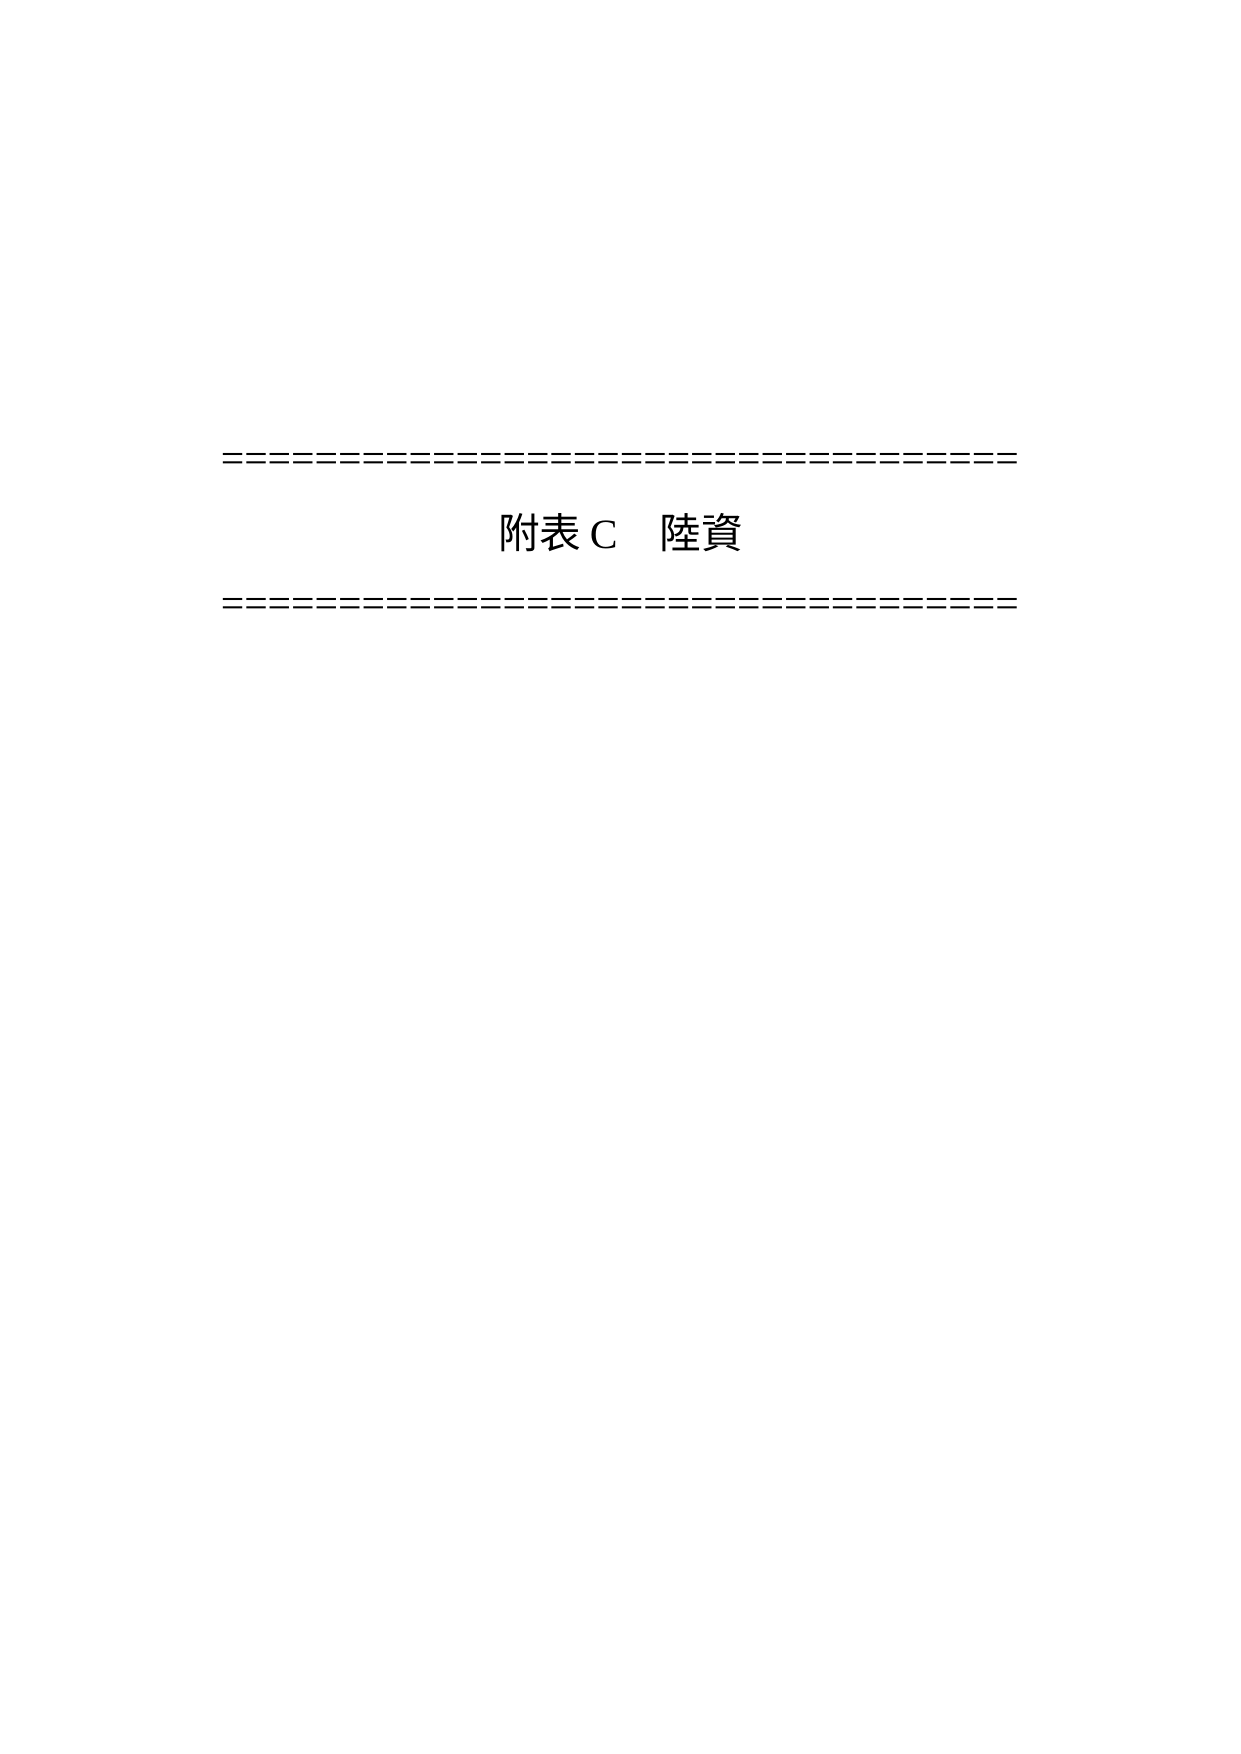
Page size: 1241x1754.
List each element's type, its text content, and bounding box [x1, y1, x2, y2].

text 附表C 陸資 [118, 500, 1122, 560]
text ================================== [118, 579, 1122, 627]
text ================================== [118, 433, 1122, 481]
